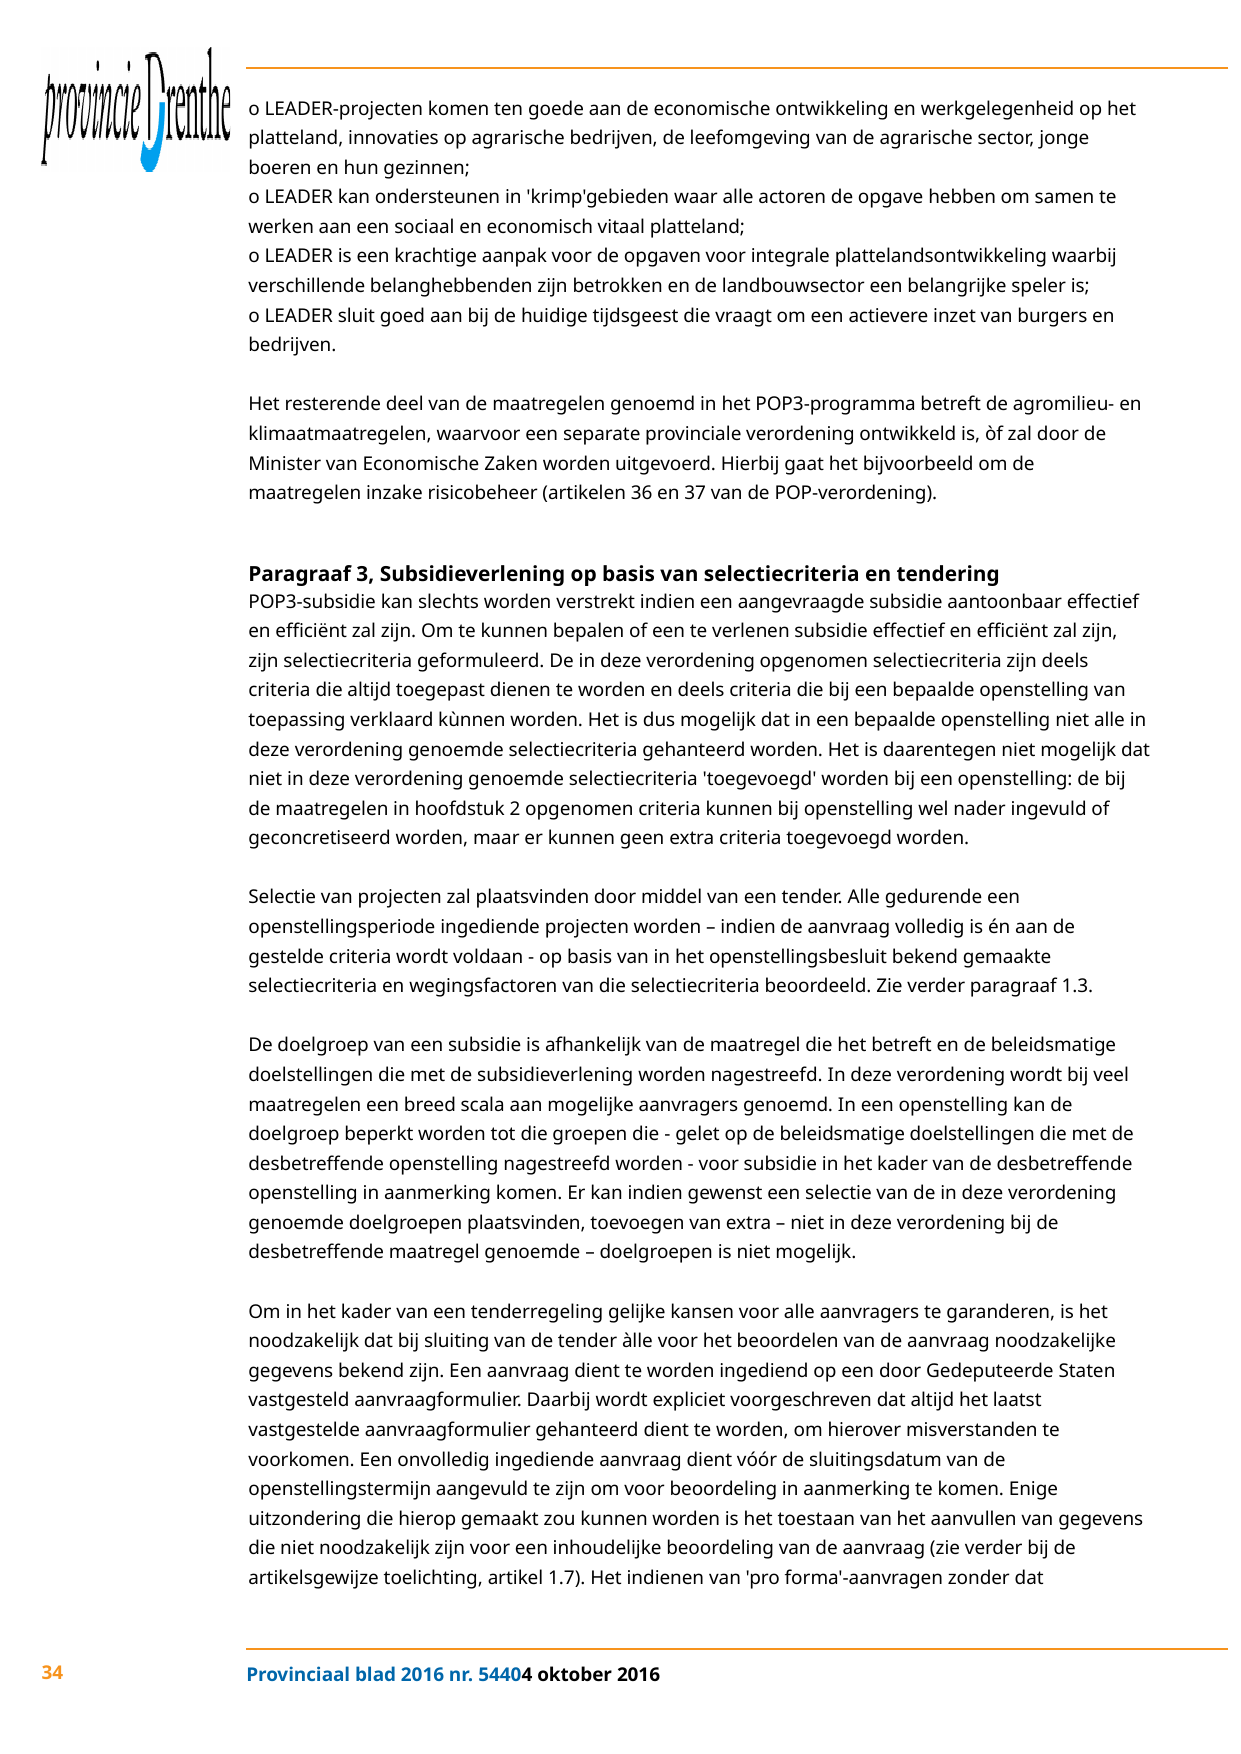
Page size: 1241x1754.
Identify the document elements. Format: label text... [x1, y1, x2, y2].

text POP3-subsidie kan slechts worden verstrekt indien een aangevraagde subsidie aantoonbaar effectief en efficiënt zal zijn. Om te kunnen bepalen of een te verlenen subsidie effectief en efficiënt zal zijn, zijn selectiecriteria geformuleerd. De in deze verordening opgenomen selectiecriteria zijn deels criteria die altijd toegepast dienen te worden en deels criteria die bij een bepaalde openstelling van toepassing verklaard kùnnen worden. Het is dus mogelijk dat in een bepaalde openstelling niet alle in deze verordening genoemde selectiecriteria gehanteerd worden. Het is daarentegen niet mogelijk dat niet in deze verordening genoemde selectiecriteria 'toegevoegd' worden bij een openstelling: de bij de maatregelen in hoofdstuk 2 opgenomen criteria kunnen bij openstelling wel nader ingevuld of geconcretiseerd worden, maar er kunnen geen extra criteria toegevoegd worden. [248, 588, 1152, 850]
text o LEADER sluit goed aan bij de huidige tijdsgeest die vraagt om een actievere inzet van burgers en bedrijven. [248, 302, 1152, 357]
picture [41, 47, 231, 172]
text Selectie van projecten zal plaatsvinden door middel van een tender. Alle gedurende een openstellingsperiode ingediende projecten worden – indien de aanvraag volledig is én aan de gestelde criteria wordt voldaan - op basis van in het openstellingsbesluit bekend gemaakte selectiecriteria en wegingsfactoren van die selectiecriteria beoordeeld. Zie verder paragraaf 1.3. [248, 884, 1152, 998]
text o LEADER kan ondersteunen in 'krimp'gebieden waar alle actoren de opgave hebben om samen te werken aan een sociaal en economisch vitaal platteland; [248, 183, 1152, 239]
text Om in het kader van een tenderregeling gelijke kansen voor alle aanvragers te garanderen, is het noodzakelijk dat bij sluiting van de tender àlle voor het beoordelen van de aanvraag noodzakelijke gegevens bekend zijn. Een aanvraag dient te worden ingediend op een door Gedeputeerde Staten vastgesteld aanvraagformulier. Daarbij wordt expliciet voorgeschreven dat altijd het laatst vastgestelde aanvraagformulier gehanteerd dient te worden, om hierover misverstanden te voorkomen. Een onvolledig ingediende aanvraag dient vóór de sluitingsdatum van de openstellingstermijn aangevuld te zijn om voor beoordeling in aanmerking te komen. Enige uitzondering die hierop gemaakt zou kunnen worden is het toestaan van het aanvullen van gegevens die niet noodzakelijk zijn voor een inhoudelijke beoordeling van de aanvraag (zie verder bij de artikelsgewijze toelichting, artikel 1.7). Het indienen van 'pro forma'-aanvragen zonder dat [248, 1298, 1152, 1590]
text Paragraaf 3, Subsidieverlening op basis van selectiecriteria en tendering [248, 559, 1152, 588]
text o LEADER-projecten komen ten goede aan de economische ontwikkeling en werkgelegenheid op het platteland, innovaties op agrarische bedrijven, de leefomgeving van de agrarische sector, jonge boeren en hun gezinnen; [248, 95, 1152, 180]
text o LEADER is een krachtige aanpak voor de opgaven voor integrale plattelandsontwikkeling waarbij verschillende belanghebbenden zijn betrokken en de landbouwsector een belangrijke speler is; [248, 243, 1152, 298]
text De doelgroep van een subsidie is afhankelijk van de maatregel die het betreft en de beleidsmatige doelstellingen die met de subsidieverlening worden nagestreefd. In deze verordening wordt bij veel maatregelen een breed scala aan mogelijke aanvragers genoemd. In een openstelling kan de doelgroep beperkt worden tot die groepen die - gelet op de beleidsmatige doelstellingen die met de desbetreffende openstelling nagestreefd worden - voor subsidie in het kader van de desbetreffende openstelling in aanmerking komen. Er kan indien gewenst een selectie van de in deze verordening genoemde doelgroepen plaatsvinden, toevoegen van extra – niet in deze verordening bij de desbetreffende maatregel genoemde – doelgroepen is niet mogelijk. [248, 1032, 1152, 1264]
text Het resterende deel van de maatregelen genoemd in het POP3-programma betreft de agromilieu- en klimaatmaatregelen, waarvoor een separate provinciale verordening ontwikkeld is, òf zal door de Minister van Economische Zaken worden uitgevoerd. Hierbij gaat het bijvoorbeeld om de maatregelen inzake risicobeheer (artikelen 36 en 37 van de POP-verordening). [248, 391, 1152, 505]
